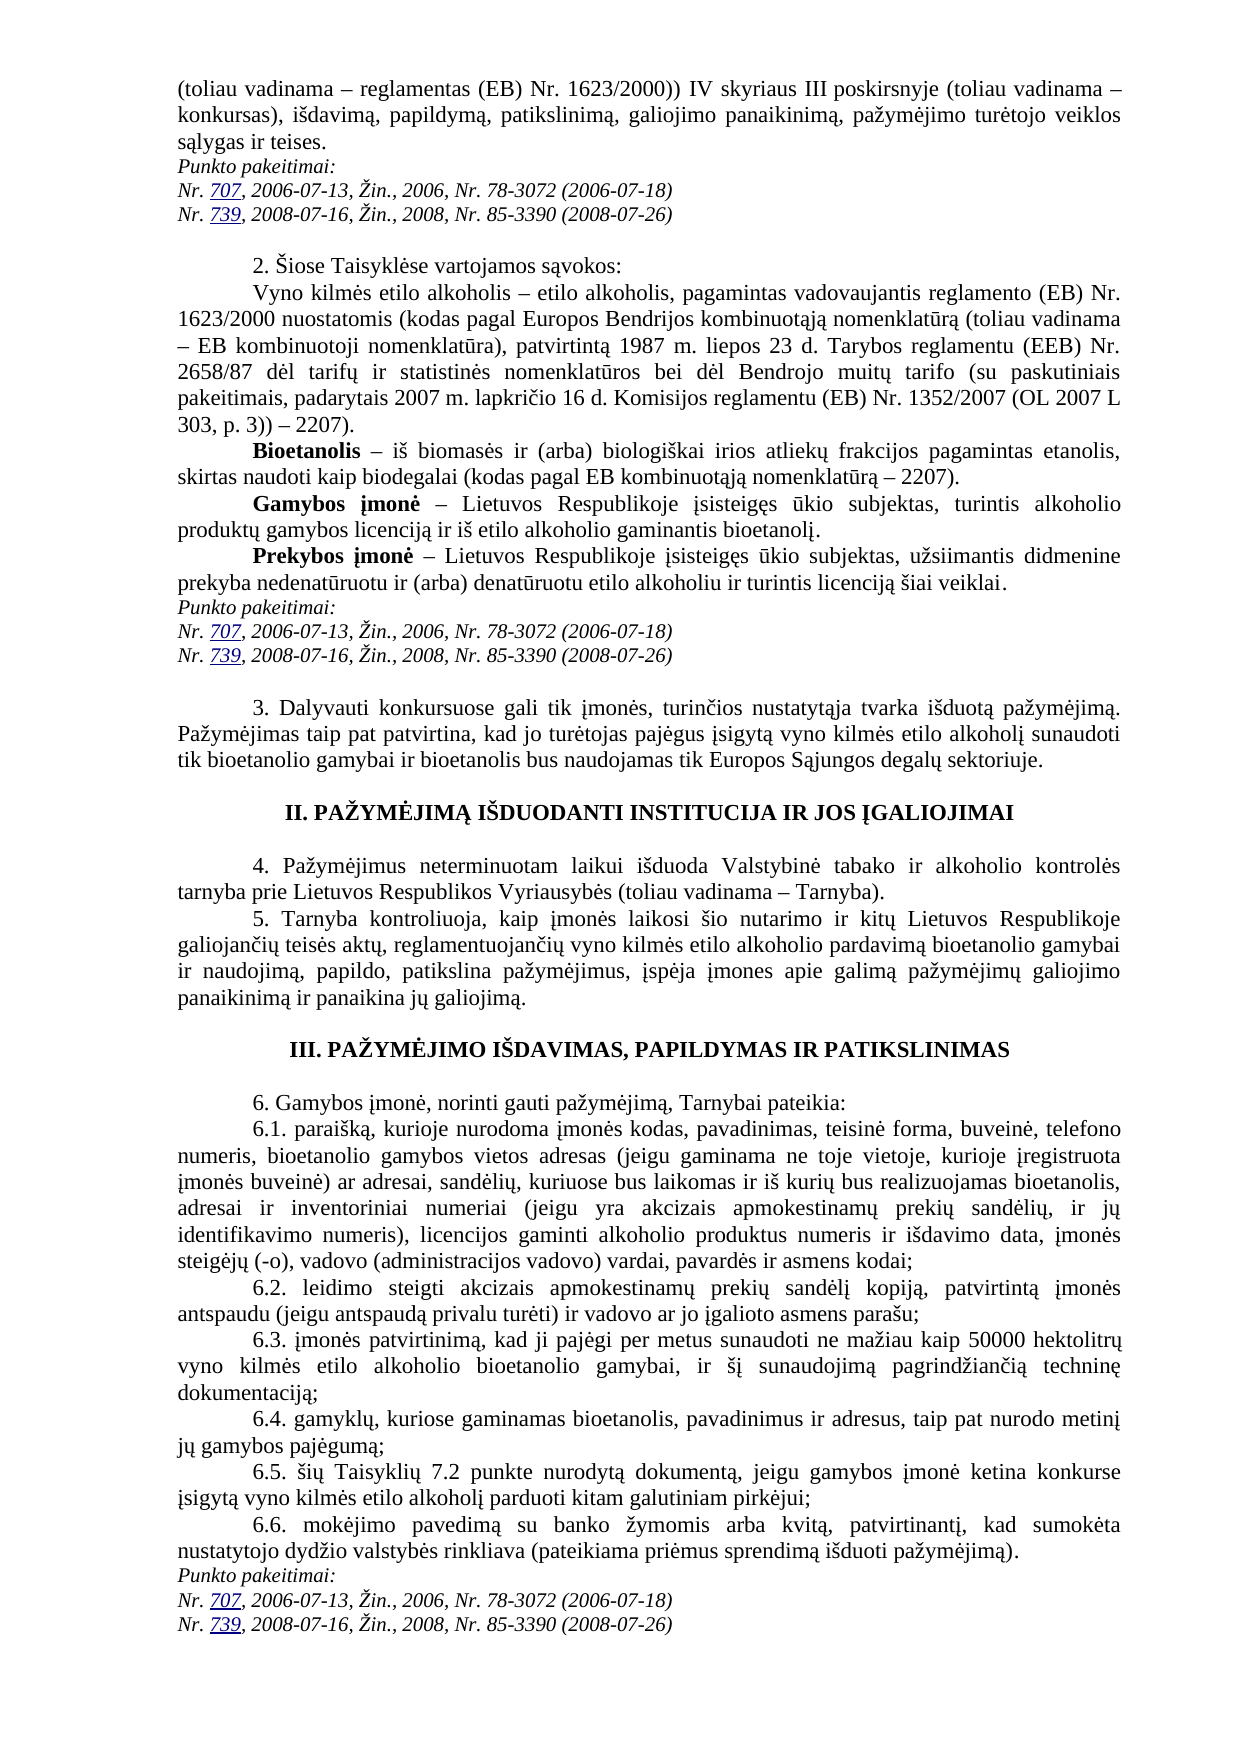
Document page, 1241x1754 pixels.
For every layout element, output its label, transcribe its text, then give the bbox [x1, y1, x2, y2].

text Nr. 739, 2008-07-16, Žin., 2008, Nr. 85-3390 (2008-07-26) [177, 202, 1122, 226]
text Nr. 707, 2006-07-13, Žin., 2006, Nr. 78-3072 (2006-07-18) [177, 178, 1122, 202]
text Nr. 707, 2006-07-13, Žin., 2006, Nr. 78-3072 (2006-07-18) [177, 1587, 1122, 1612]
text II. PAŽYMĖJIMĄ išduodanti institucija ir jos įgaliojimai [177, 799, 1122, 826]
text 6.4. gamyklų, kuriose gaminamas bioetanolis, pavadinimus ir adresus, taip pat nurodo metinį jų gamybos pajėgumą; [177, 1405, 1122, 1458]
text Punkto pakeitimai: [177, 1563, 1122, 1587]
text Punkto pakeitimai: [177, 595, 1122, 619]
text Nr. 739, 2008-07-16, Žin., 2008, Nr. 85-3390 (2008-07-26) [177, 1612, 1122, 1636]
text 6. Gamybos įmonė, norinti gauti pažymėjimą, Tarnybai pateikia: [177, 1089, 1122, 1115]
text 6.1. paraišką, kurioje nurodoma įmonės kodas, pavadinimas, teisinė forma, buveinė, telefono numeris, bioetanolio gamybos vietos adresas (jeigu gaminama ne toje vietoje, kurioje įregistruota įmonės buveinė) ar adresai, sandėlių, kuriuose bus laikomas ir iš kurių bus realizuojamas bioetanolis, adresai ir inventoriniai numeriai (jeigu yra akcizais apmokestinamų prekių sandėlių, ir jų identifikavimo numeris), licencijos gaminti alkoholio produktus numeris ir išdavimo data, įmonės steigėjų (-o), vadovo (administracijos vadovo) vardai, pavardės ir asmens kodai; [177, 1115, 1122, 1273]
text Gamybos įmonė – Lietuvos Respublikoje įsisteigęs ūkio subjektas, turintis alkoholio produktų gamybos licenciją ir iš etilo alkoholio gaminantis bioetanolį. [177, 490, 1122, 542]
text 6.2. leidimo steigti akcizais apmokestinamų prekių sandėlį kopiją, patvirtintą įmonės antspaudu (jeigu antspaudą privalu turėti) ir vadovo ar jo įgalioto asmens parašu; [177, 1273, 1122, 1326]
text 6.6. mokėjimo pavedimą su banko žymomis arba kvitą, patvirtinantį, kad sumokėta nustatytojo dydžio valstybės rinkliava (pateikiama priėmus sprendimą išduoti pažymėjimą). [177, 1511, 1122, 1563]
text Punkto pakeitimai: [177, 154, 1122, 178]
text 3. Dalyvauti konkursuose gali tik įmonės, turinčios nustatytąja tvarka išduotą pažymėjimą. Pažymėjimas taip pat patvirtina, kad jo turėtojas pajėgus įsigytą vyno kilmės etilo alkoholį sunaudoti tik bioetanolio gamybai ir bioetanolis bus naudojamas tik Europos Sąjungos degalų sektoriuje. [177, 694, 1122, 773]
text 4. Pažymėjimus neterminuotam laikui išduoda Valstybinė tabako ir alkoholio kontrolės tarnyba prie Lietuvos Respublikos Vyriausybės (toliau vadinama – Tarnyba). [177, 852, 1122, 904]
text 5. Tarnyba kontroliuoja, kaip įmonės laikosi šio nutarimo ir kitų Lietuvos Respublikoje galiojančių teisės aktų, reglamentuojančių vyno kilmės etilo alkoholio pardavimą bioetanolio gamybai ir naudojimą, papildo, patikslina pažymėjimus, įspėja įmones apie galimą pažymėjimų galiojimo panaikinimą ir panaikina jų galiojimą. [177, 904, 1122, 1010]
text 6.5. šių Taisyklių 7.2 punkte nurodytą dokumentą, jeigu gamybos įmonė ketina konkurse įsigytą vyno kilmės etilo alkoholį parduoti kitam galutiniam pirkėjui; [177, 1458, 1122, 1511]
text Vyno kilmės etilo alkoholis – etilo alkoholis, pagamintas vadovaujantis reglamento (EB) Nr. 1623/2000 nuostatomis (kodas pagal Europos Bendrijos kombinuotąją nomenklatūrą (toliau vadinama – EB kombinuotoji nomenklatūra), patvirtintą 1987 m. liepos 23 d. Tarybos reglamentu (EEB) Nr. 2658/87 dėl tarifų ir statistinės nomenklatūros bei dėl Bendrojo muitų tarifo (su paskutiniais pakeitimais, padarytais 2007 m. lapkričio 16 d. Komisijos reglamentu (EB) Nr. 1352/2007 (OL 2007 L 303, p. 3)) – 2207). [177, 279, 1122, 437]
text Prekybos įmonė – Lietuvos Respublikoje įsisteigęs ūkio subjektas, užsiimantis didmenine prekyba nedenatūruotu ir (arba) denatūruotu etilo alkoholiu ir turintis licenciją šiai veiklai. [177, 542, 1122, 595]
text III. PAŽYMĖJIMO išdavimas, PAPILDYMAS IR PATIKSLINIMAS [177, 1036, 1122, 1063]
text 2. Šiose Taisyklėse vartojamos sąvokos: [177, 253, 1122, 279]
text (toliau vadinama – reglamentas (EB) Nr. 1623/2000)) IV skyriaus III poskirsnyje (toliau vadinama – konkursas), išdavimą, papildymą, patikslinimą, galiojimo panaikinimą, pažymėjimo turėtojo veiklos sąlygas ir teises. [177, 75, 1122, 154]
text Nr. 707, 2006-07-13, Žin., 2006, Nr. 78-3072 (2006-07-18) [177, 619, 1122, 643]
text 6.3. įmonės patvirtinimą, kad ji pajėgi per metus sunaudoti ne mažiau kaip 50000 hektolitrų vyno kilmės etilo alkoholio bioetanolio gamybai, ir šį sunaudojimą pagrindžiančią techninę dokumentaciją; [177, 1326, 1122, 1405]
text Nr. 739, 2008-07-16, Žin., 2008, Nr. 85-3390 (2008-07-26) [177, 643, 1122, 667]
text Bioetanolis – iš biomasės ir (arba) biologiškai irios atliekų frakcijos pagamintas etanolis, skirtas naudoti kaip biodegalai (kodas pagal EB kombinuotąją nomenklatūrą – 2207). [177, 437, 1122, 490]
